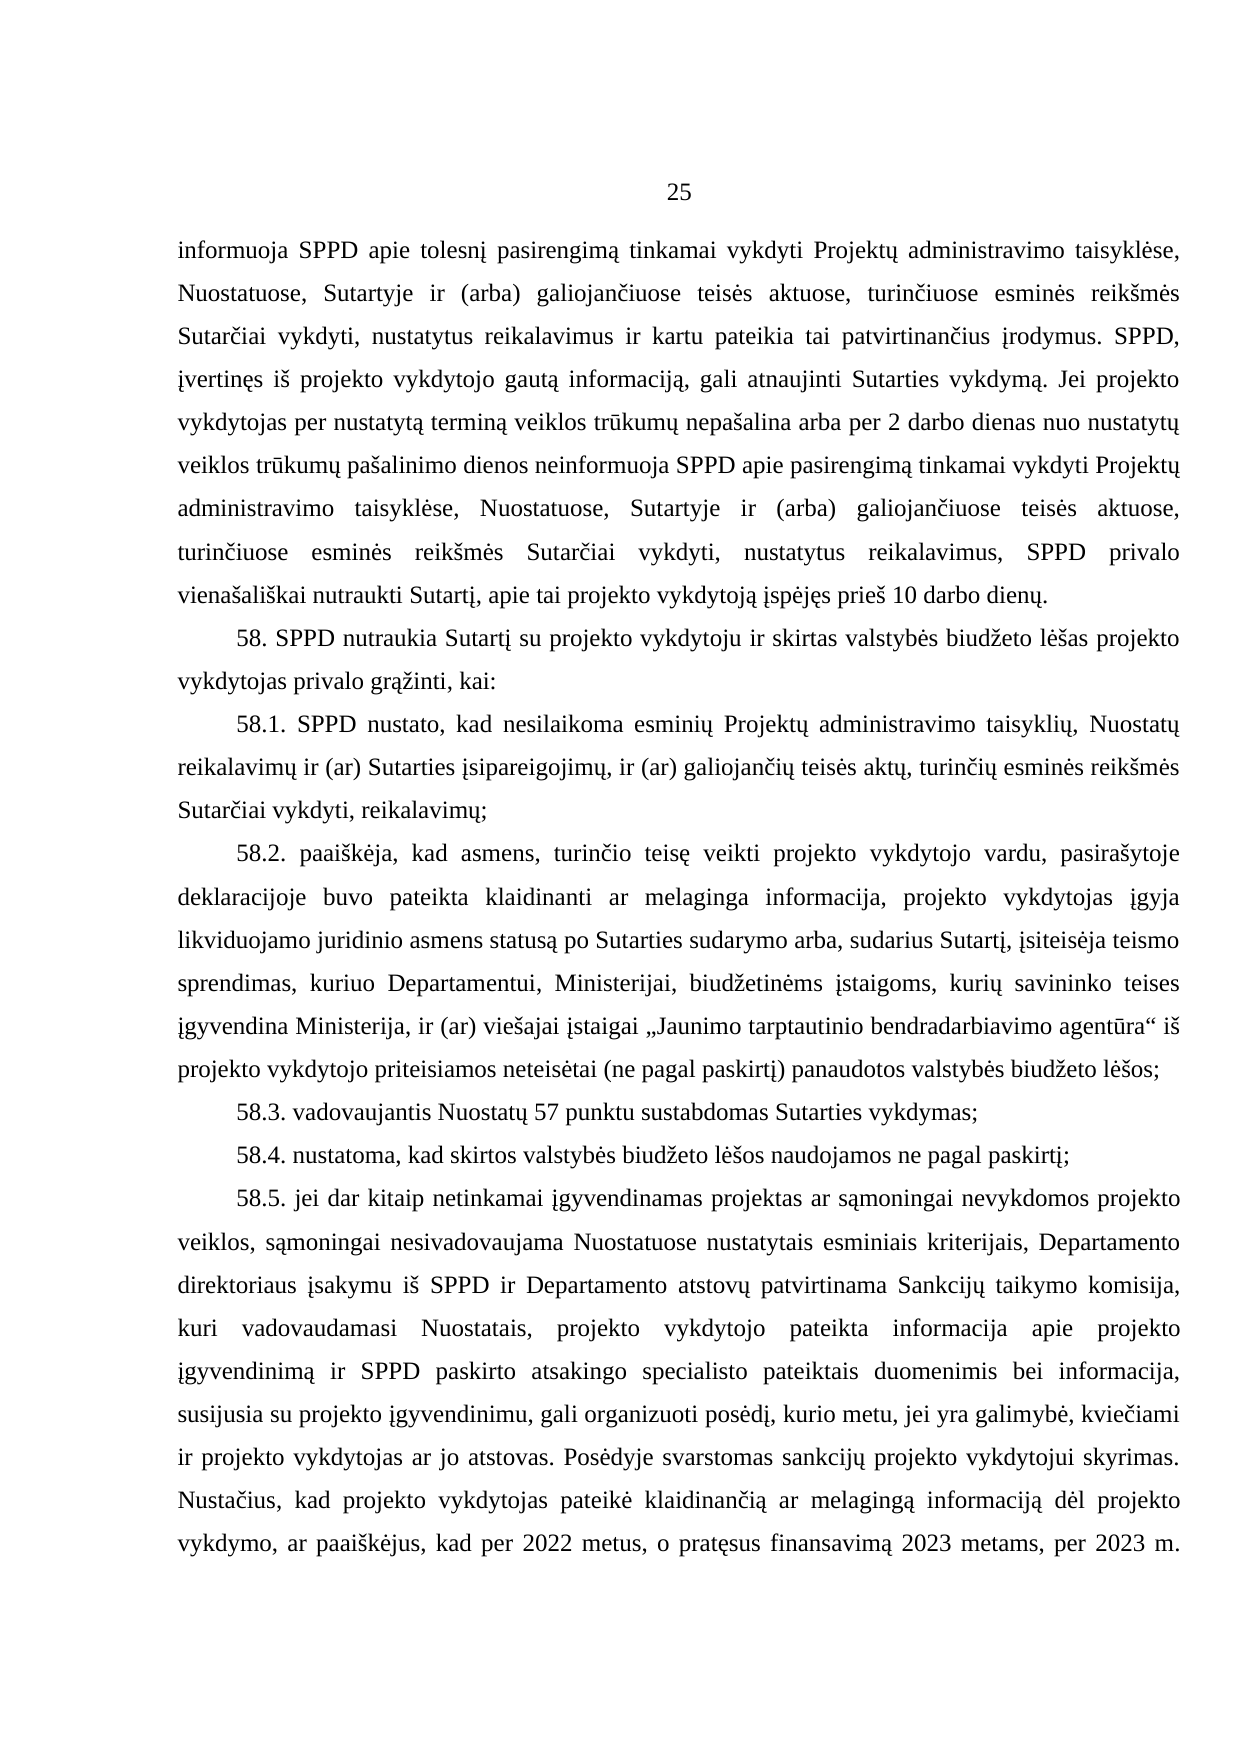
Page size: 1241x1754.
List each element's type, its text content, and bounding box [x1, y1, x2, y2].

text 58.2. paaiškėja, kad asmens, turinčio teisę veikti projekto vykdytojo vardu, pasirašytoje deklaracijoje buvo pateikta klaidinanti ar melaginga informacija, projekto vykdytojas įgyja likviduojamo juridinio asmens statusą po Sutarties sudarymo arba, sudarius Sutartį, įsiteisėja teismo sprendimas, kuriuo Departamentui, Ministerijai, biudžetinėms įstaigoms, kurių savininko teises įgyvendina Ministerija, ir (ar) viešajai įstaigai „Jaunimo tarptautinio bendradarbiavimo agentūra“ iš projekto vykdytojo priteisiamos neteisėtai (ne pagal paskirtį) panaudotos valstybės biudžeto lėšos; [177, 838, 1181, 1083]
text informuoja SPPD apie tolesnį pasirengimą tinkamai vykdyti Projektų administravimo taisyklėse, Nuostatuose, Sutartyje ir (arba) galiojančiuose teisės aktuose, turinčiuose esminės reikšmės Sutarčiai vykdyti, nustatytus reikalavimus ir kartu pateikia tai patvirtinančius įrodymus. SPPD, įvertinęs iš projekto vykdytojo gautą informaciją, gali atnaujinti Sutarties vykdymą. Jei projekto vykdytojas per nustatytą terminą veiklos trūkumų nepašalina arba per 2 darbo dienas nuo nustatytų veiklos trūkumų pašalinimo dienos neinformuoja SPPD apie pasirengimą tinkamai vykdyti Projektų administravimo taisyklėse, Nuostatuose, Sutartyje ir (arba) galiojančiuose teisės aktuose, turinčiuose esminės reikšmės Sutarčiai vykdyti, nustatytus reikalavimus, SPPD privalo vienašališkai nutraukti Sutartį, apie tai projekto vykdytoją įspėjęs prieš 10 darbo dienų. [177, 235, 1181, 608]
text 58.3. vadovaujantis Nuostatų 57 punktu sustabdomas Sutarties vykdymas; [177, 1097, 1181, 1126]
text 58.1. SPPD nustato, kad nesilaikoma esminių Projektų administravimo taisyklių, Nuostatų reikalavimų ir (ar) Sutarties įsipareigojimų, ir (ar) galiojančių teisės aktų, turinčių esminės reikšmės Sutarčiai vykdyti, reikalavimų; [177, 709, 1181, 824]
text 58.4. nustatoma, kad skirtos valstybės biudžeto lėšos naudojamos ne pagal paskirtį; [177, 1140, 1181, 1169]
text 58. SPPD nutraukia Sutartį su projekto vykdytoju ir skirtas valstybės biudžeto lėšas projekto vykdytojas privalo grąžinti, kai: [177, 623, 1181, 695]
text 58.5. jei dar kitaip netinkamai įgyvendinamas projektas ar sąmoningai nevykdomos projekto veiklos, sąmoningai nesivadovaujama Nuostatuose nustatytais esminiais kriterijais, Departamento direktoriaus įsakymu iš SPPD ir Departamento atstovų patvirtinama Sankcijų taikymo komisija, kuri vadovaudamasi Nuostatais, projekto vykdytojo pateikta informacija apie projekto įgyvendinimą ir SPPD paskirto atsakingo specialisto pateiktais duomenimis bei informacija, susijusia su projekto įgyvendinimu, gali organizuoti posėdį, kurio metu, jei yra galimybė, kviečiami ir projekto vykdytojas ar jo atstovas. Posėdyje svarstomas sankcijų projekto vykdytojui skyrimas. Nustačius, kad projekto vykdytojas pateikė klaidinančią ar melagingą informaciją dėl projekto vykdymo, ar paaiškėjus, kad per 2022 metus, o pratęsus finansavimą 2023 metams, per 2023 m. [177, 1183, 1181, 1557]
